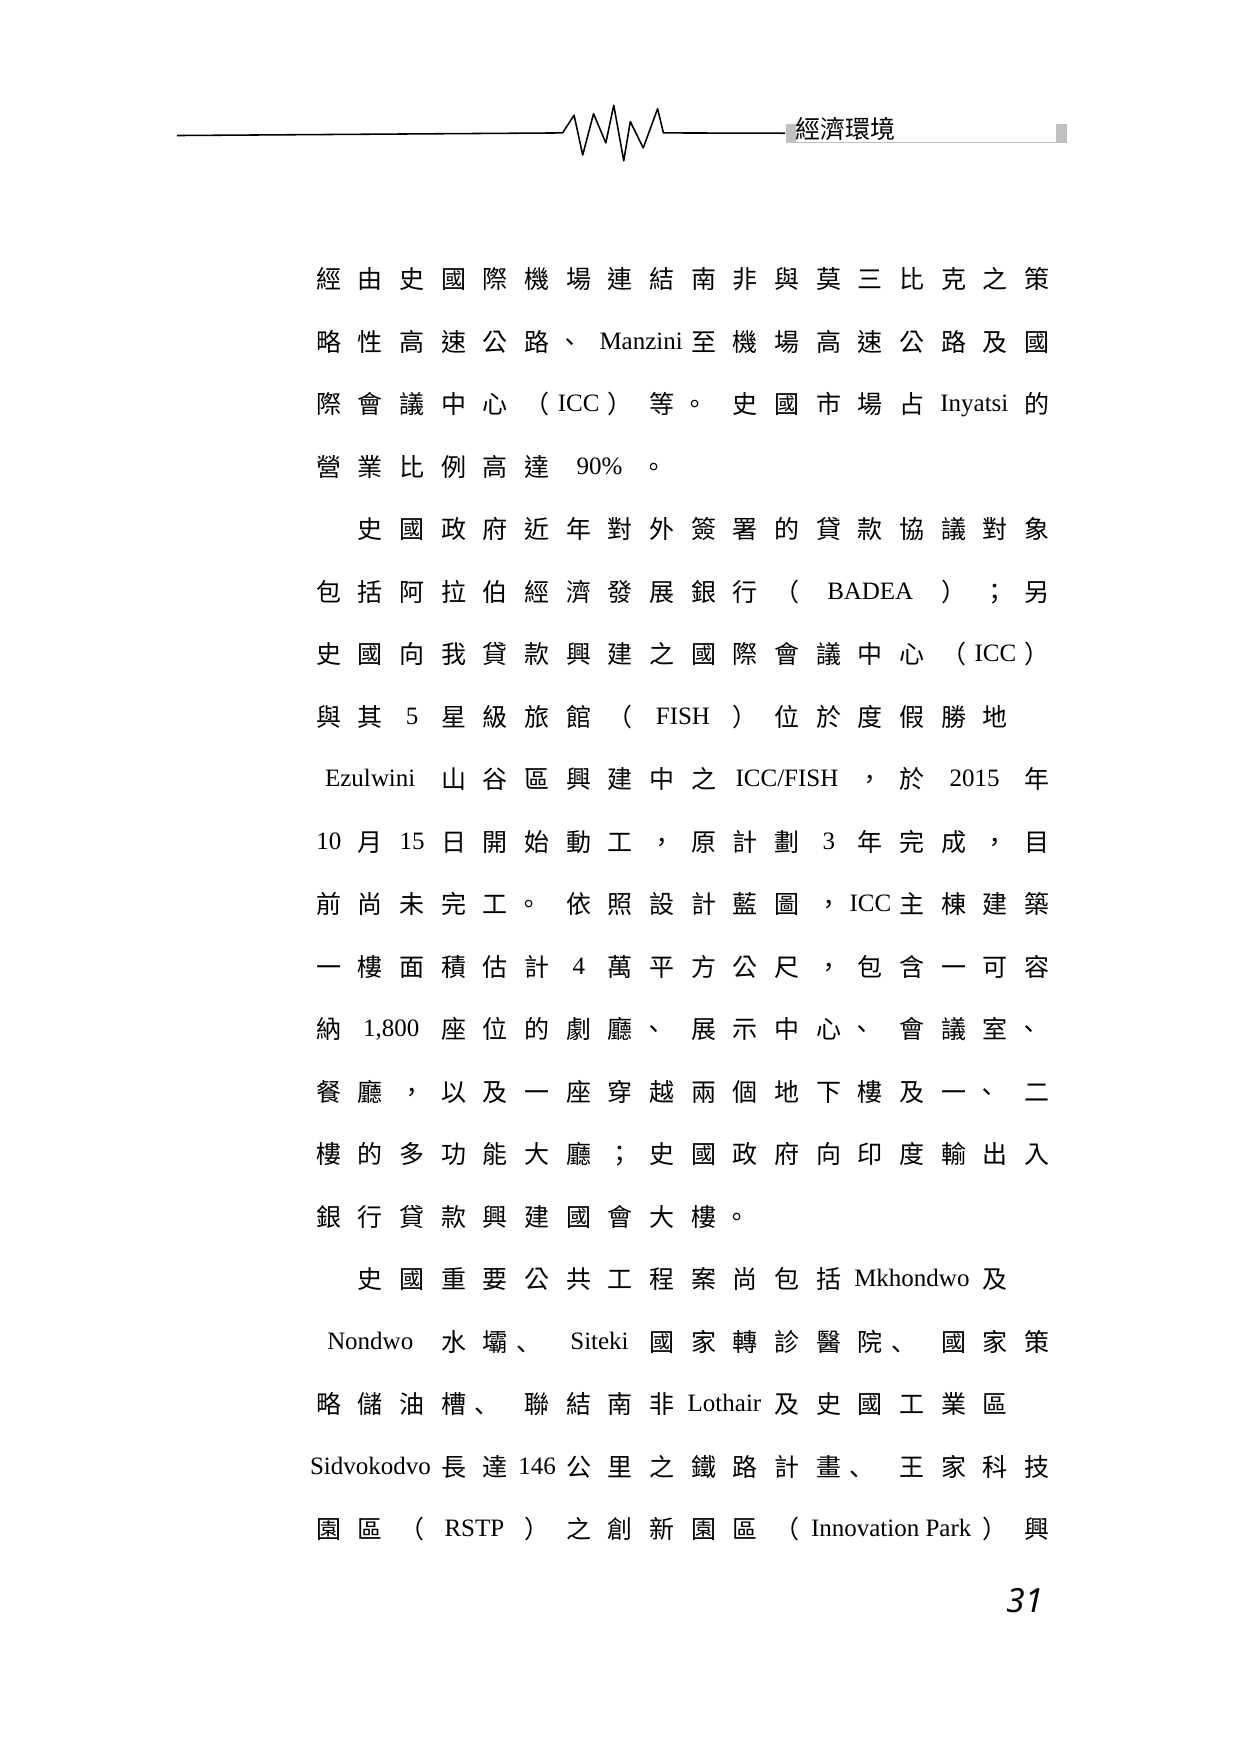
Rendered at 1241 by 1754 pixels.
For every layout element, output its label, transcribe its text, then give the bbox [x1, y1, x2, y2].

text 史國政府近年對外簽署的貸款協議對象包括阿拉伯經濟發展銀行（BADEA）；另史國向我貸款興建之國際會議中心（ICC）與其5星級旅館（FISH）位於度假勝地Ezulwini山谷區興建中之ICC/FISH，於2015年10月15日開始動工，原計劃3年完成，目前尚未完工。依照設計藍圖，ICC主棟建築一樓面積估計4萬平方公尺，包含一可容納1,800座位的劇廳、展示中心、會議室、餐廳，以及一座穿越兩個地下樓及一、二樓的多功能大廳；史國政府向印度輸出入銀行貸款興建國會大樓。 [281, 486, 1058, 1236]
text 史國重要公共工程案尚包括Mkhondwo及Nondwo水壩、Siteki國家轉診醫院、國家策略儲油槽、聯結南非Lothair及史國工業區Sidvokodvo長達146公里之鐵路計畫、王家科技園區（RSTP）之創新園區（Innovation Park）興 [281, 1236, 1058, 1549]
text 經由史國際機場連結南非與莫三比克之策略性高速公路、Manzini至機場高速公路及國際會議中心（ICC）等。史國市場占Inyatsi的營業比例高達90%。 [281, 236, 1058, 486]
